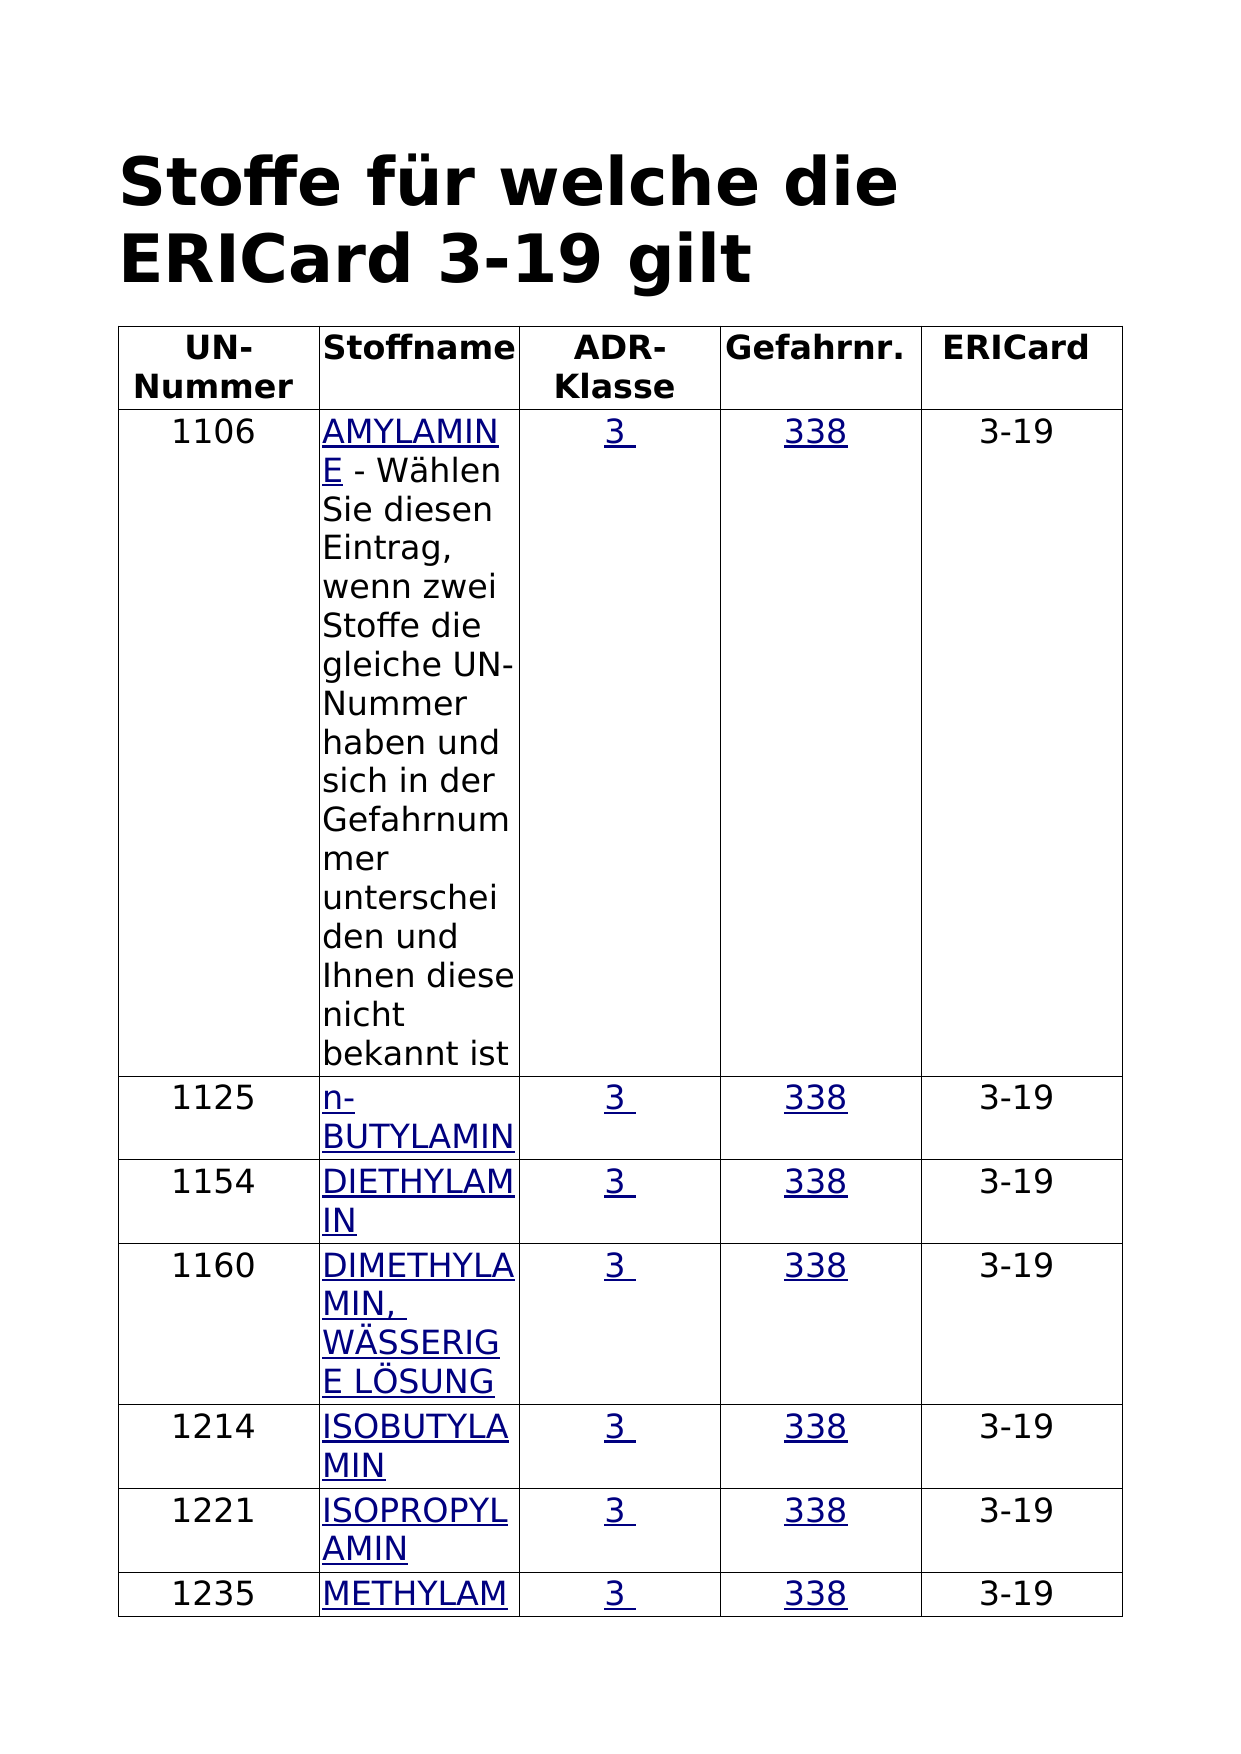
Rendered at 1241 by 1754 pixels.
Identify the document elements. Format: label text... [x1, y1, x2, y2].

table_cell 3-19 [922, 1160, 1122, 1243]
table_cell 338 [721, 1405, 921, 1488]
table_cell 3-19 [922, 410, 1122, 1076]
table_cell 3-19 [922, 1244, 1122, 1404]
table_cell METHYLAM [320, 1573, 519, 1616]
table_cell 3 [520, 1244, 720, 1404]
table_cell 338 [721, 1244, 921, 1404]
table_cell 1154 [119, 1160, 319, 1243]
table_cell 3 [520, 1405, 720, 1488]
table_header Stoffname [320, 327, 519, 409]
table_cell 1106 [119, 410, 319, 1076]
table_cell 338 [721, 1489, 921, 1572]
table_cell 338 [721, 1077, 921, 1159]
table_cell 3 [520, 1573, 720, 1616]
table_cell n-BUTYLAMIN [320, 1077, 519, 1159]
table_cell 3-19 [922, 1405, 1122, 1488]
table_cell AMYLAMINE - Wählen Sie diesen Eintrag, wenn zwei Stoffe die gleiche UN-Nummer haben und sich in der Gefahrnummer unterscheiden und Ihnen diese nicht bekannt ist [320, 410, 519, 1076]
table_cell 3 [520, 1489, 720, 1572]
table_cell 1235 [119, 1573, 319, 1616]
table_cell DIMETHYLAMIN, WÄSSERIGE LÖSUNG [320, 1244, 519, 1404]
table_cell 338 [721, 1573, 921, 1616]
table_header UN-Nummer [119, 327, 319, 409]
table_cell 1221 [119, 1489, 319, 1572]
table_cell 338 [721, 1160, 921, 1243]
table_cell 338 [721, 410, 921, 1076]
table_cell 1160 [119, 1244, 319, 1404]
table_cell 3 [520, 410, 720, 1076]
table_cell 1214 [119, 1405, 319, 1488]
table_cell ISOBUTYLAMIN [320, 1405, 519, 1488]
table_cell 1125 [119, 1077, 319, 1159]
table_header ADR-Klasse [520, 327, 720, 409]
table_cell DIETHYLAMIN [320, 1160, 519, 1243]
table_cell 3-19 [922, 1489, 1122, 1572]
subtitle Stoffe für welche die ERICard 3-19 gilt [118, 143, 1122, 298]
table_cell 3-19 [922, 1573, 1122, 1616]
table_cell ISOPROPYLAMIN [320, 1489, 519, 1572]
table_cell 3 [520, 1160, 720, 1243]
table_header Gefahrnr. [721, 327, 921, 409]
table_header ERICard [922, 327, 1122, 409]
table_cell 3-19 [922, 1077, 1122, 1159]
table_cell 3 [520, 1077, 720, 1159]
